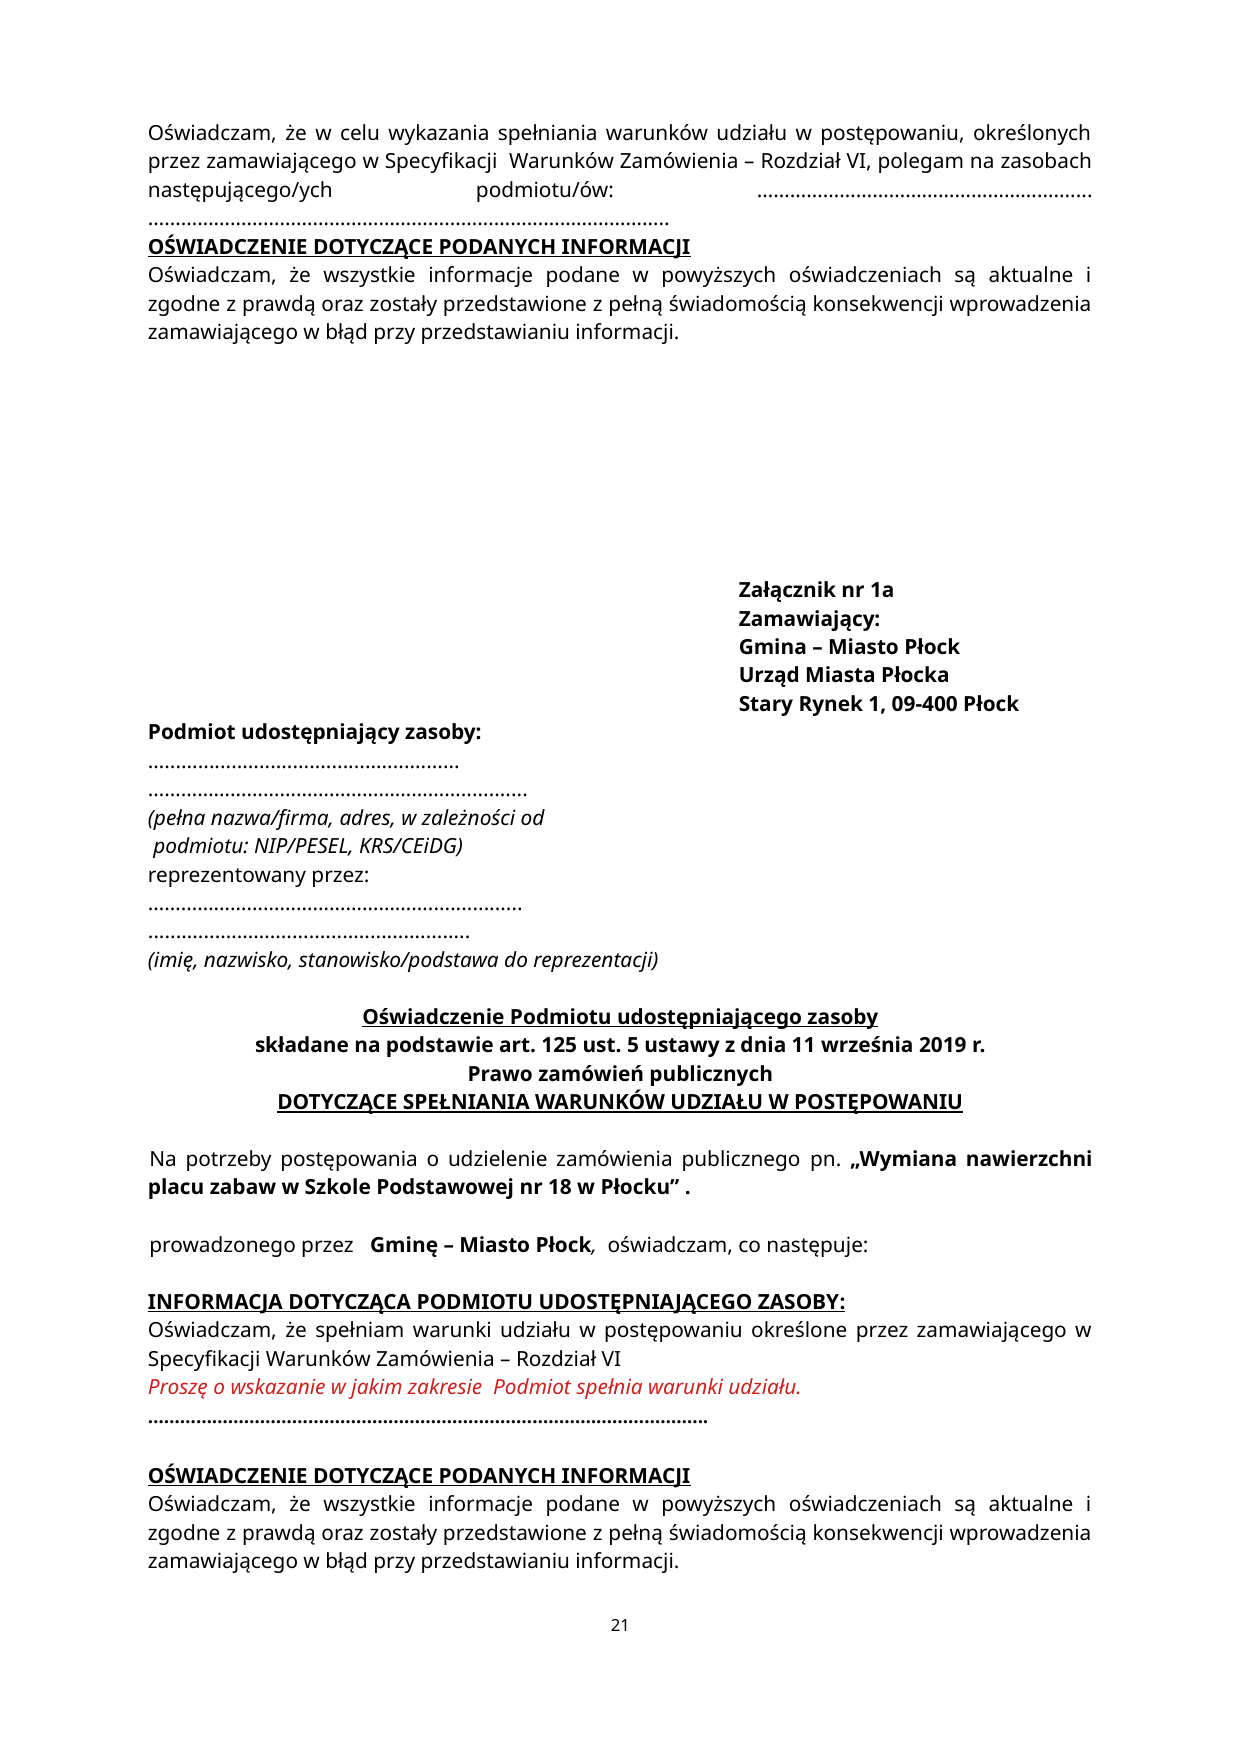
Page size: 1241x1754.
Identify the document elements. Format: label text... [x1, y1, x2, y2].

text .............……….................................... [148, 917, 1093, 945]
text (imię, nazwisko, stanowisko/podstawa do reprezentacji) [148, 945, 1093, 973]
text Oświadczam, że w celu wykazania spełniania warunków udziału w postępowaniu, określonych przez zamawiającego w Specyfikacji Warunków Zamówienia – Rozdział VI, polegam na zasobach następującego/ych podmiotu/ów: ……………………………………………….......………………………………………………………………………………….. [148, 118, 1093, 232]
text Prawo zamówień publicznych [148, 1059, 1093, 1087]
text składane na podstawie art. 125 ust. 5 ustawy z dnia 11 września 2019 r. [148, 1030, 1093, 1059]
text podmiotu: NIP/PESEL, KRS/CEiDG) [148, 831, 1093, 860]
text Podmiot udostępniający zasoby: [148, 717, 1093, 746]
text (pełna nazwa/firma, adres, w zależności od [148, 803, 1093, 831]
text OŚWIADCZENIE DOTYCZĄCE PODANYCH INFORMACJI [148, 1461, 1093, 1489]
text ……………………………………………................. [148, 888, 1093, 917]
text prowadzonego przez Gminę – Miasto Płock, oświadczam, co następuje: [148, 1230, 1093, 1258]
text …..................................................... [148, 746, 1093, 774]
text Gmina – Miasto Płock [148, 632, 1093, 661]
text Urząd Miasta Płocka [148, 661, 1093, 689]
text Oświadczam, że wszystkie informacje podane w powyższych oświadczeniach są aktualne i zgodne z prawdą oraz zostały przedstawione z pełną świadomością konsekwencji wprowadzenia zamawiającego w błąd przy przedstawianiu informacji. [148, 1489, 1093, 1574]
text Załącznik nr 1a [148, 575, 1093, 604]
text OŚWIADCZENIE DOTYCZĄCE PODANYCH INFORMACJI [148, 232, 1093, 260]
text Proszę o wskazanie w jakim zakresie Podmiot spełnia warunki udziału. [148, 1372, 1093, 1401]
text reprezentowany przez: [148, 860, 1093, 888]
text DOTYCZĄCE SPEŁNIANIA WARUNKÓW UDZIAŁU W POSTĘPOWANIU [148, 1087, 1093, 1116]
text Zamawiający: [148, 604, 1093, 632]
text Stary Rynek 1, 09-400 Płock [148, 689, 1093, 717]
text Oświadczam, że wszystkie informacje podane w powyższych oświadczeniach są aktualne i zgodne z prawdą oraz zostały przedstawione z pełną świadomością konsekwencji wprowadzenia zamawiającego w błąd przy przedstawianiu informacji. [148, 260, 1093, 346]
text …………………………………………………………………………………………... [148, 1404, 1093, 1429]
text Na potrzeby postępowania o udzielenie zamówienia publicznego pn. „Wymiana nawierzchni placu zabaw w Szkole Podstawowej nr 18 w Płocku” . [148, 1144, 1093, 1201]
text Oświadczam, że spełniam warunki udziału w postępowaniu określone przez zamawiającego w Specyfikacji Warunków Zamówienia – Rozdział VI [148, 1315, 1093, 1372]
text …………………………………………………............ [148, 774, 1093, 803]
text Oświadczenie Podmiotu udostępniającego zasoby [148, 1002, 1093, 1030]
text INFORMACJA DOTYCZĄCA PODMIOTU UDOSTĘPNIAJĄCEGO ZASOBY: [148, 1287, 1093, 1315]
